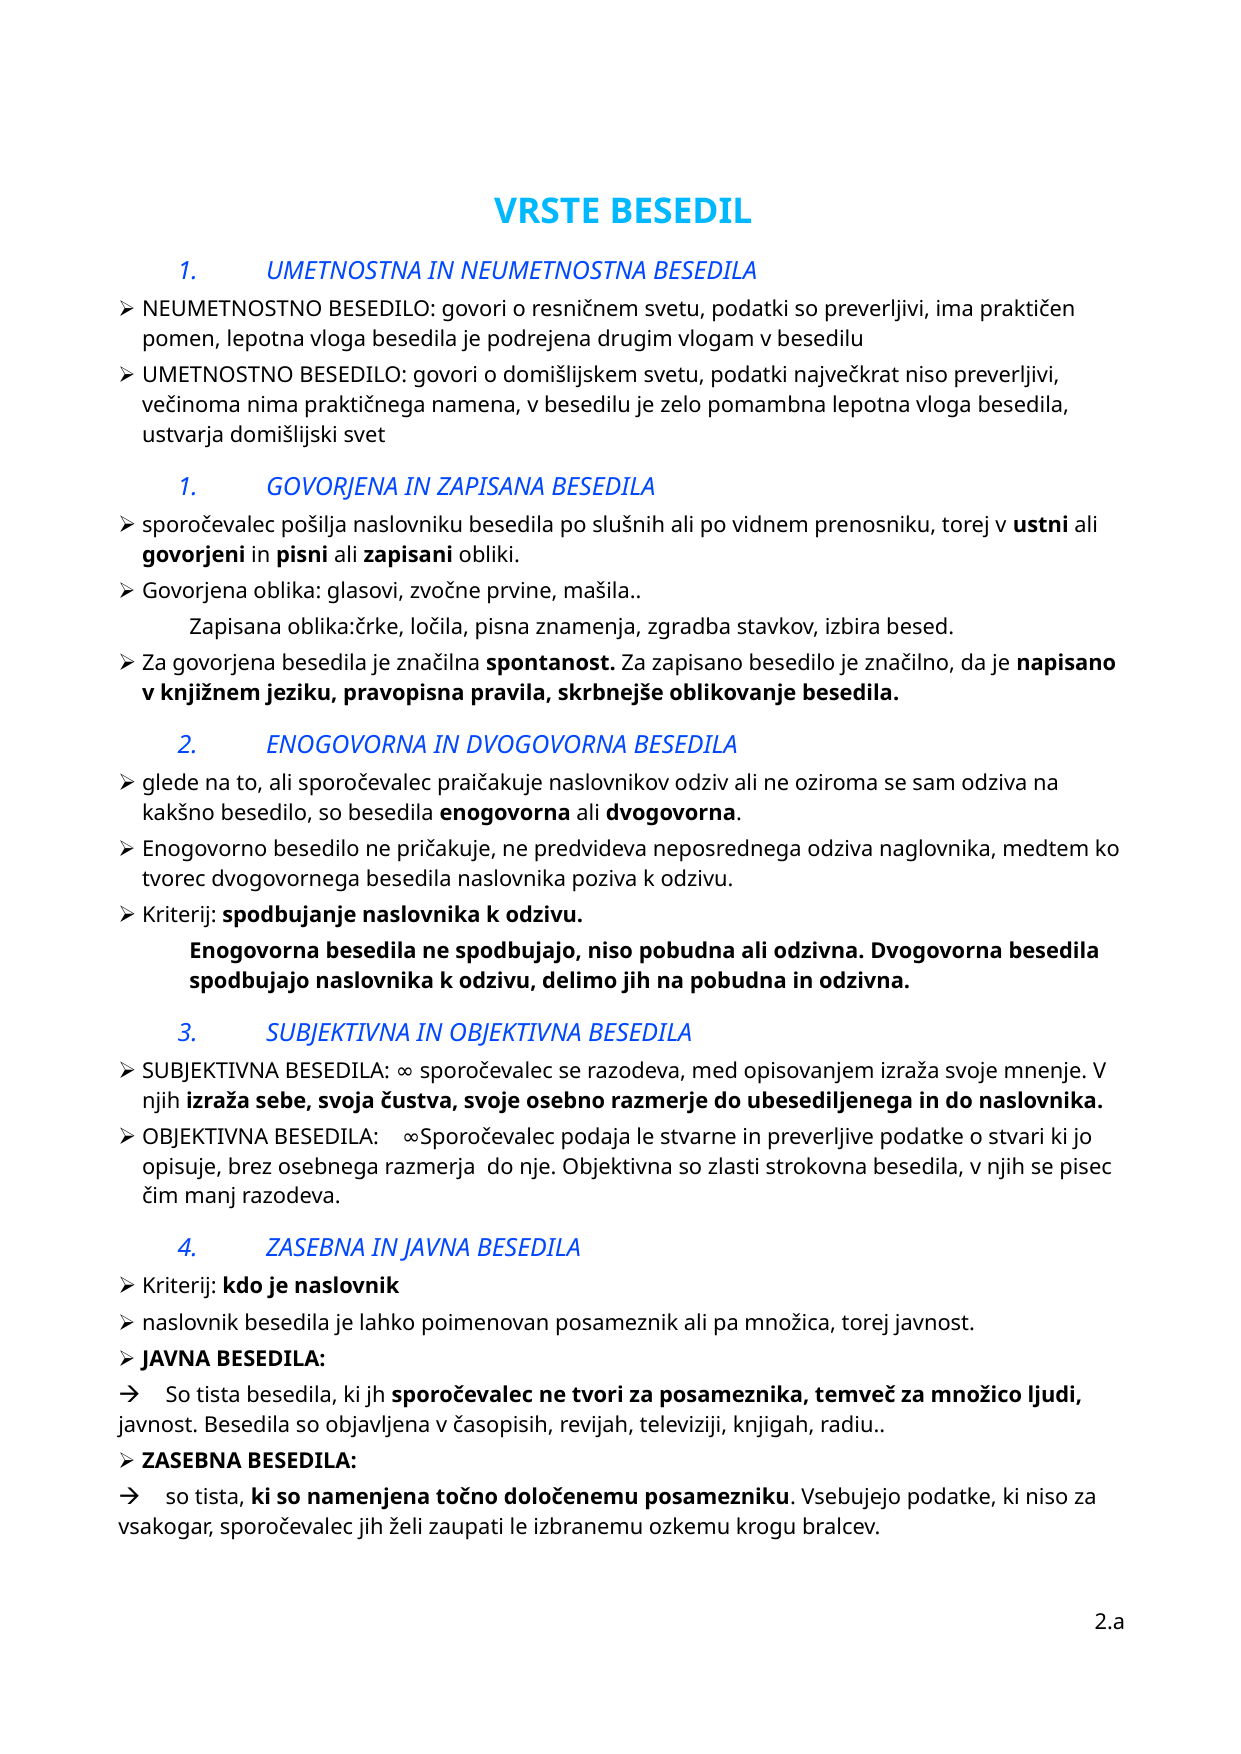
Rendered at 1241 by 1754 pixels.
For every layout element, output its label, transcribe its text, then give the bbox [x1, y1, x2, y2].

subtitle ENOGOVORNA IN DVOGOVORNA BESEDILA [177, 726, 1128, 761]
list Kriterij: kdo je naslovnik [118, 1270, 1128, 1300]
list so tista, ki so namenjena točno določenemu posamezniku. Vsebujejo podatke, ki niso za vsakogar, sporočevalec jih želi zaupati le izbranemu ozkemu krogu bralcev. [118, 1481, 1128, 1541]
subtitle VRSTE BESEDIL [118, 185, 1128, 233]
text Zapisana oblika:črke, ločila, pisna znamenja, zgradba stavkov, izbira besed. [189, 611, 1128, 641]
list Kriterij: spodbujanje naslovnika k odzivu. [118, 899, 1128, 929]
list NEUMETNOSTNO BESEDILO: govori o resničnem svetu, podatki so preverljivi, ima praktičen pomen, lepotna vloga besedila je podrejena drugim vlogam v besedilu [118, 293, 1128, 353]
list Za govorjena besedila je značilna spontanost. Za zapisano besedilo je značilno, da je napisano v knjižnem jeziku, pravopisna pravila, skrbnejše oblikovanje besedila. [118, 647, 1128, 707]
subtitle ZASEBNA IN JAVNA BESEDILA [177, 1230, 1128, 1264]
list OBJEKTIVNA BESEDILA: ∞Sporočevalec podaja le stvarne in preverljive podatke o stvari ki jo opisuje, brez osebnega razmerja do nje. Objektivna so zlasti strokovna besedila, v njih se pisec čim manj razodeva. [118, 1121, 1128, 1210]
list glede na to, ali sporočevalec praičakuje naslovnikov odziv ali ne oziroma se sam odziva na kakšno besedilo, so besedila enogovorna ali dvogovorna. [118, 767, 1128, 827]
subtitle GOVORJENA IN ZAPISANA BESEDILA [177, 468, 1128, 502]
list Govorjena oblika: glasovi, zvočne prvine, mašila.. [118, 575, 1128, 605]
list naslovnik besedila je lahko poimenovan posameznik ali pa množica, torej javnost. [118, 1307, 1128, 1336]
list ZASEBNA BESEDILA: [118, 1445, 1128, 1475]
list UMETNOSTNO BESEDILO: govori o domišlijskem svetu, podatki največkrat niso preverljivi, večinoma nima praktičnega namena, v besedilu je zelo pomambna lepotna vloga besedila, ustvarja domišlijski svet [118, 359, 1128, 449]
list So tista besedila, ki jh sporočevalec ne tvori za posameznika, temveč za množico ljudi, javnost. Besedila so objavljena v časopisih, revijah, televiziji, knjigah, radiu.. [118, 1379, 1128, 1439]
list Enogovorno besedilo ne pričakuje, ne predvideva neposrednega odziva naglovnika, medtem ko tvorec dvogovornega besedila naslovnika poziva k odzivu. [118, 833, 1128, 893]
list sporočevalec pošilja naslovniku besedila po slušnih ali po vidnem prenosniku, torej v ustni ali govorjeni in pisni ali zapisani obliki. [118, 509, 1128, 568]
subtitle SUBJEKTIVNA IN OBJEKTIVNA BESEDILA [177, 1014, 1128, 1048]
text Enogovorna besedila ne spodbujajo, niso pobudna ali odzivna. Dvogovorna besedila spodbujajo naslovnika k odzivu, delimo jih na pobudna in odzivna. [189, 935, 1128, 995]
list SUBJEKTIVNA BESEDILA: ∞ sporočevalec se razodeva, med opisovanjem izraža svoje mnenje. V njih izraža sebe, svoja čustva, svoje osebno razmerje do ubesediljenega in do naslovnika. [118, 1055, 1128, 1114]
subtitle UMETNOSTNA IN NEUMETNOSTNA BESEDILA [177, 253, 1128, 287]
list JAVNA BESEDILA: [118, 1343, 1128, 1373]
